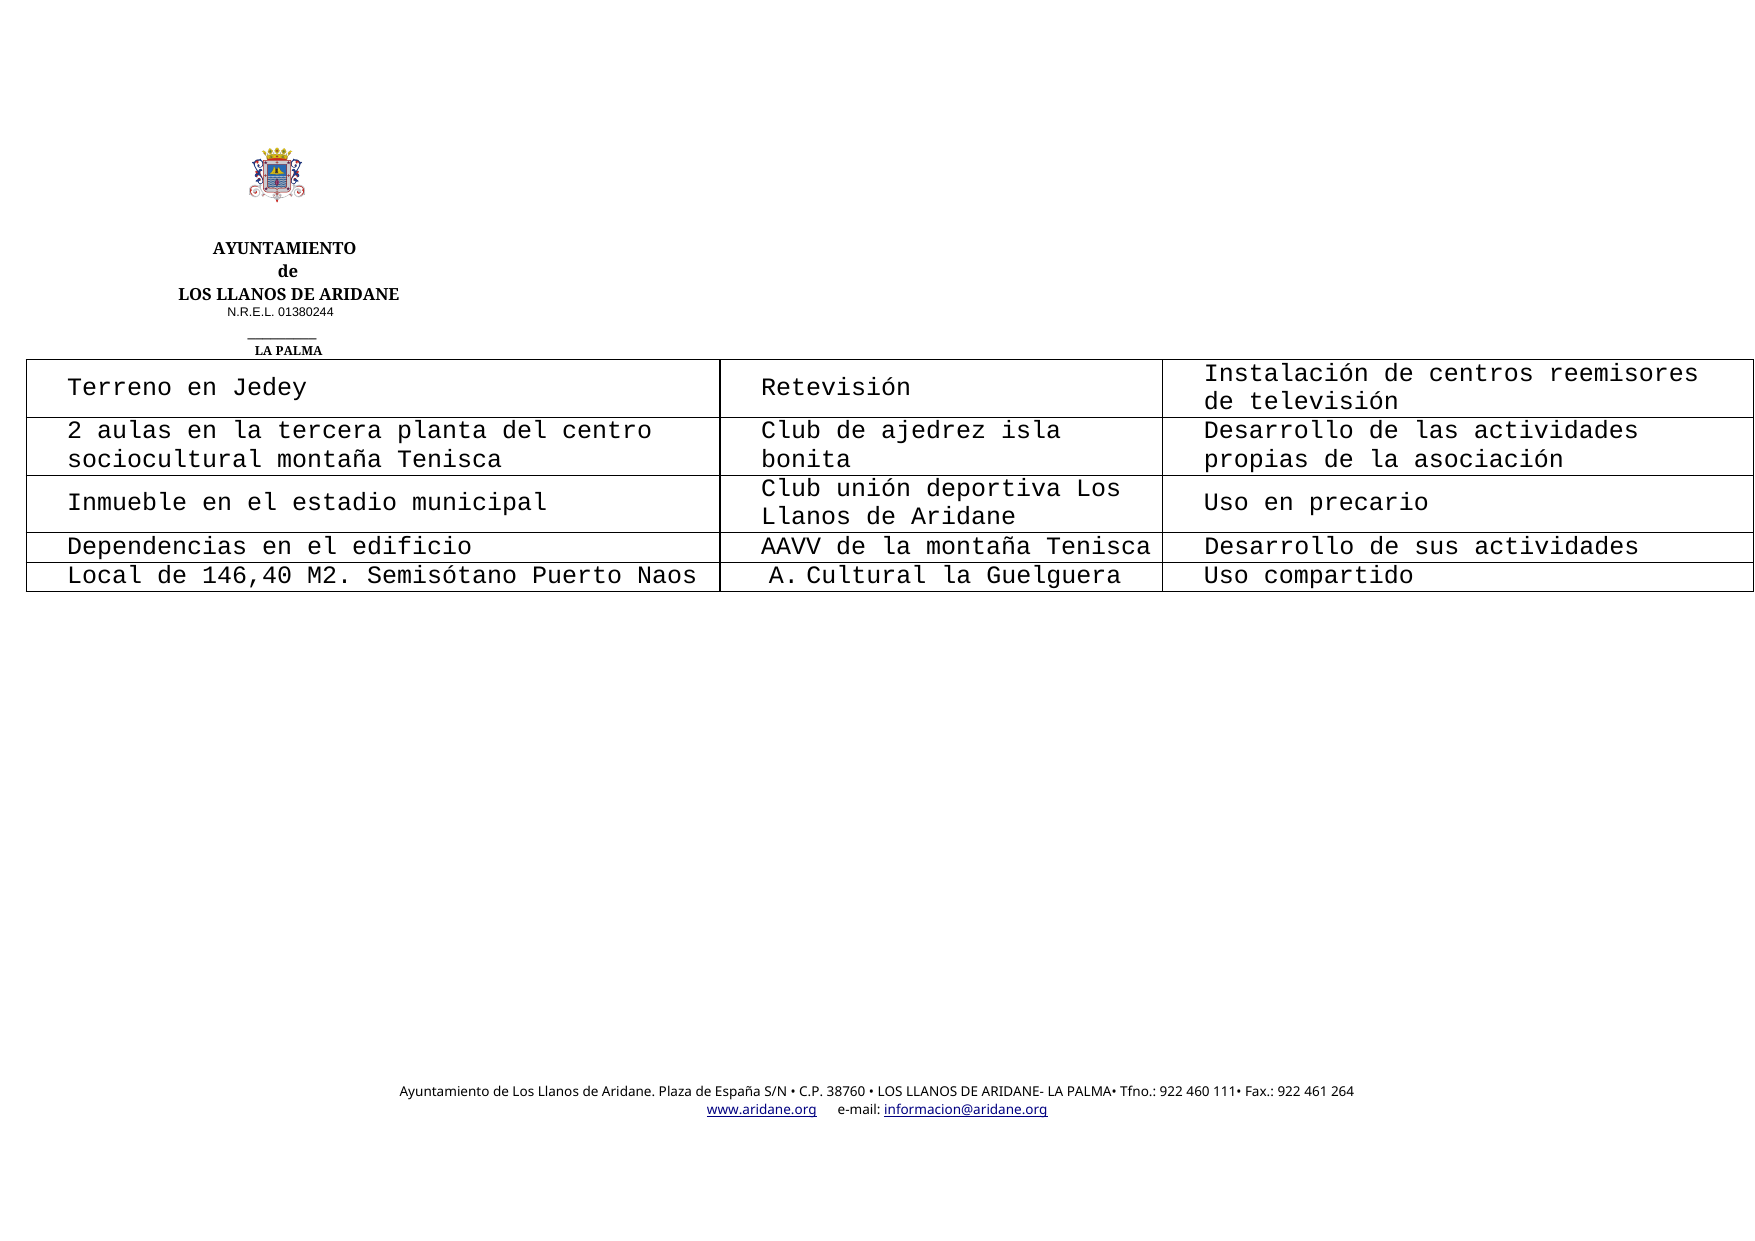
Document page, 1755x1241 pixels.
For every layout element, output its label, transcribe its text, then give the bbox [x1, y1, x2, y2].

table_cell Instalación de centros reemisores de televisión [1163, 360, 1753, 417]
table_cell 2 aulas en la tercera planta del centro sociocultural montaña Tenisca [27, 418, 719, 474]
table_cell Inmueble en el estadio municipal [27, 476, 719, 532]
table_cell Local de 146,40 M2. Semisótano Puerto Naos [27, 563, 719, 591]
table_cell Club unión deportiva Los Llanos de Aridane [721, 476, 1162, 532]
picture [248, 147, 306, 203]
table_cell Desarrollo de sus actividades [1163, 533, 1753, 562]
table_cell Terreno en Jedey [27, 360, 719, 417]
table_cell Cultural la Guelguera [721, 563, 1162, 591]
table_cell Dependencias en el edificio [27, 533, 719, 562]
table_cell Desarrollo de las actividades propias de la asociación [1163, 418, 1753, 474]
table_cell Club de ajedrez isla bonita [721, 418, 1162, 474]
table_cell Retevisión [721, 360, 1162, 417]
table_cell AAVV de la montaña Tenisca [721, 533, 1162, 562]
table_cell Uso compartido [1163, 563, 1753, 591]
table_cell Uso en precario [1163, 476, 1753, 532]
